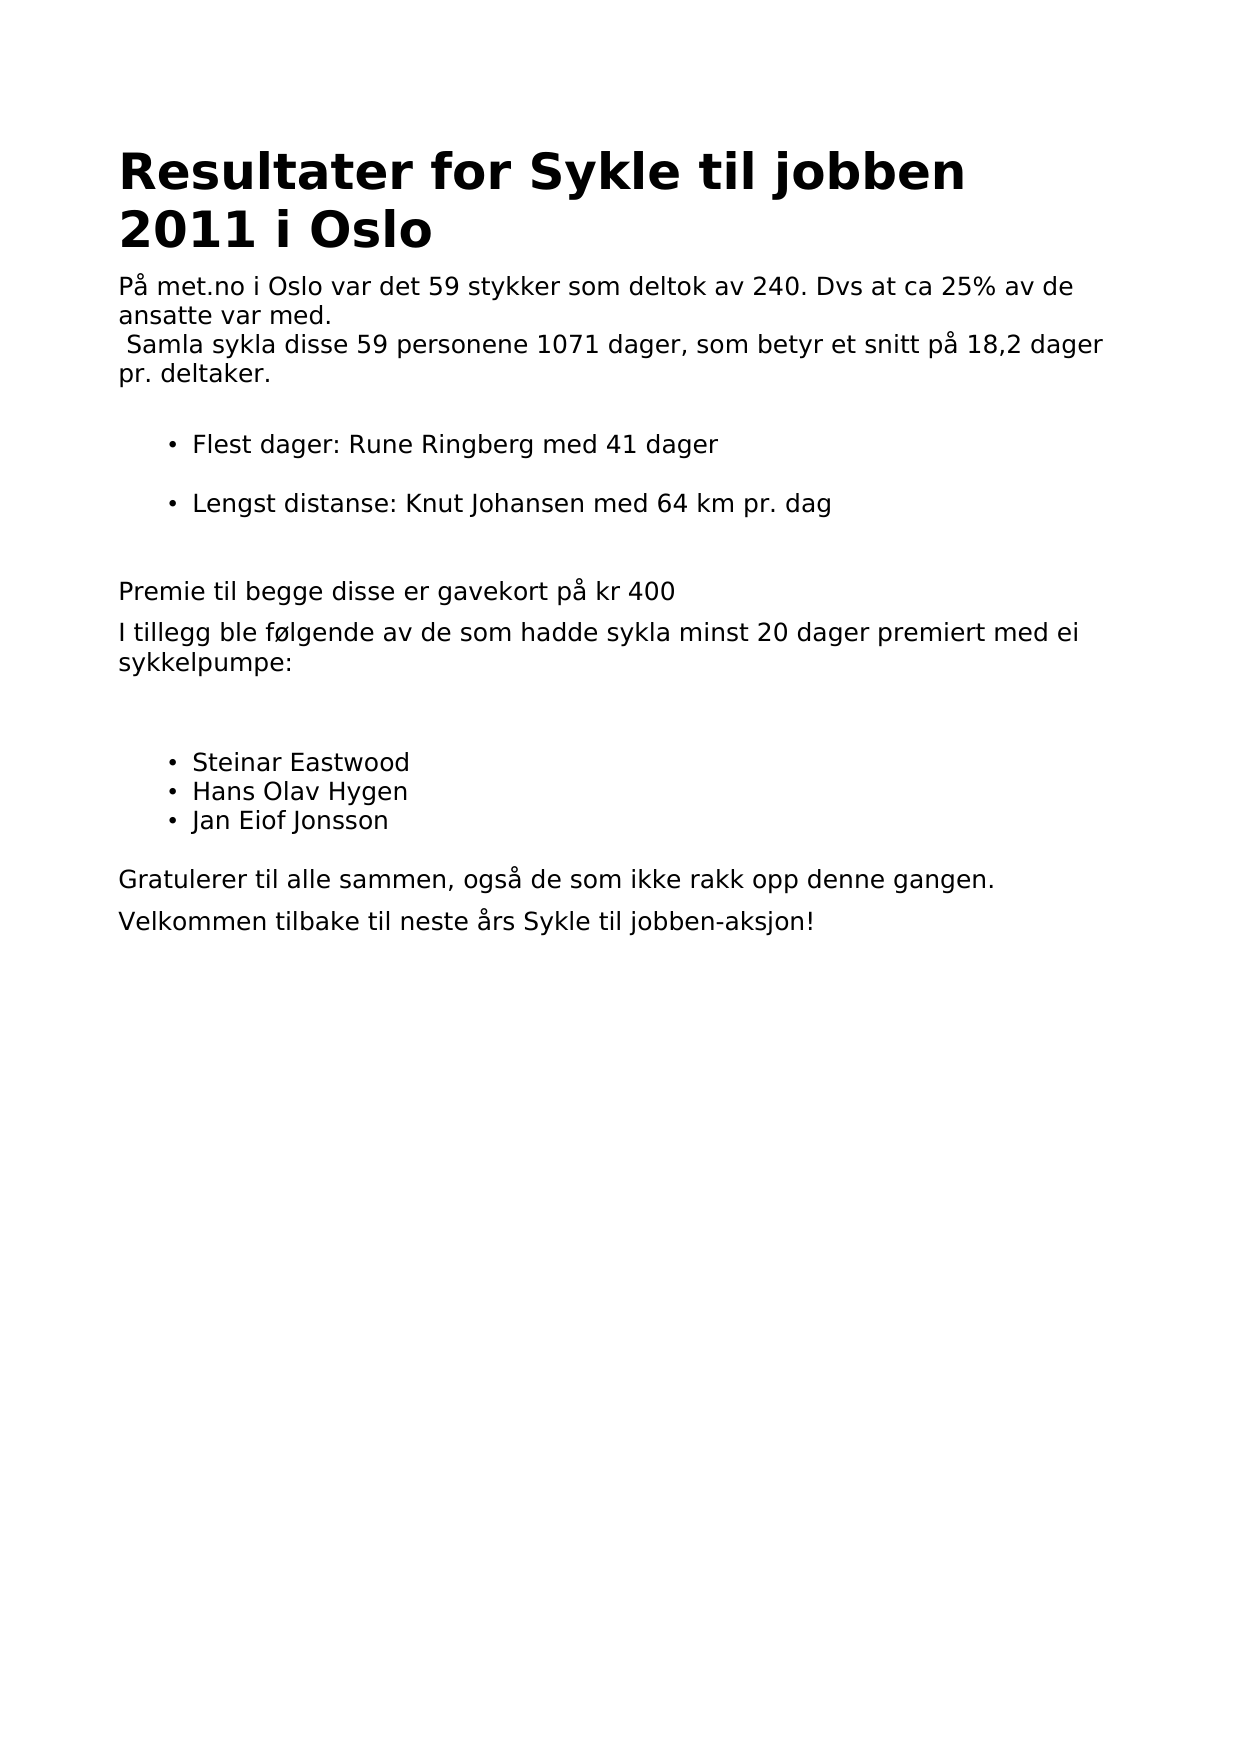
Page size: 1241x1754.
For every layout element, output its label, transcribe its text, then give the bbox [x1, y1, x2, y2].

text Gratulerer til alle sammen, også de som ikke rakk opp denne gangen. [118, 865, 1122, 894]
text På met.no i Oslo var det 59 stykker som deltok av 240. Dvs at ca 25% av de ansatte var med. Samla sykla disse 59 personene 1071 dager, som betyr et snitt på 18,2 dager pr. deltaker. [118, 272, 1122, 389]
list Flest dager: Rune Ringberg med 41 dager [177, 431, 1122, 489]
text Velkommen tilbake til neste års Sykle til jobben-aksjon! [118, 907, 1122, 936]
list Hans Olav Hygen [177, 777, 1122, 806]
subtitle Resultater for Sykle til jobben 2011 i Oslo [118, 143, 1122, 259]
list Jan Eiof Jonsson [177, 806, 1122, 836]
text I tillegg ble følgende av de som hadde sykla minst 20 dager premiert med ei sykkelpumpe: [118, 618, 1122, 706]
list Steinar Eastwood [177, 748, 1122, 777]
list Lengst distanse: Knut Johansen med 64 km pr. dag [177, 489, 1122, 547]
text Premie til begge disse er gavekort på kr 400 [118, 577, 1122, 606]
